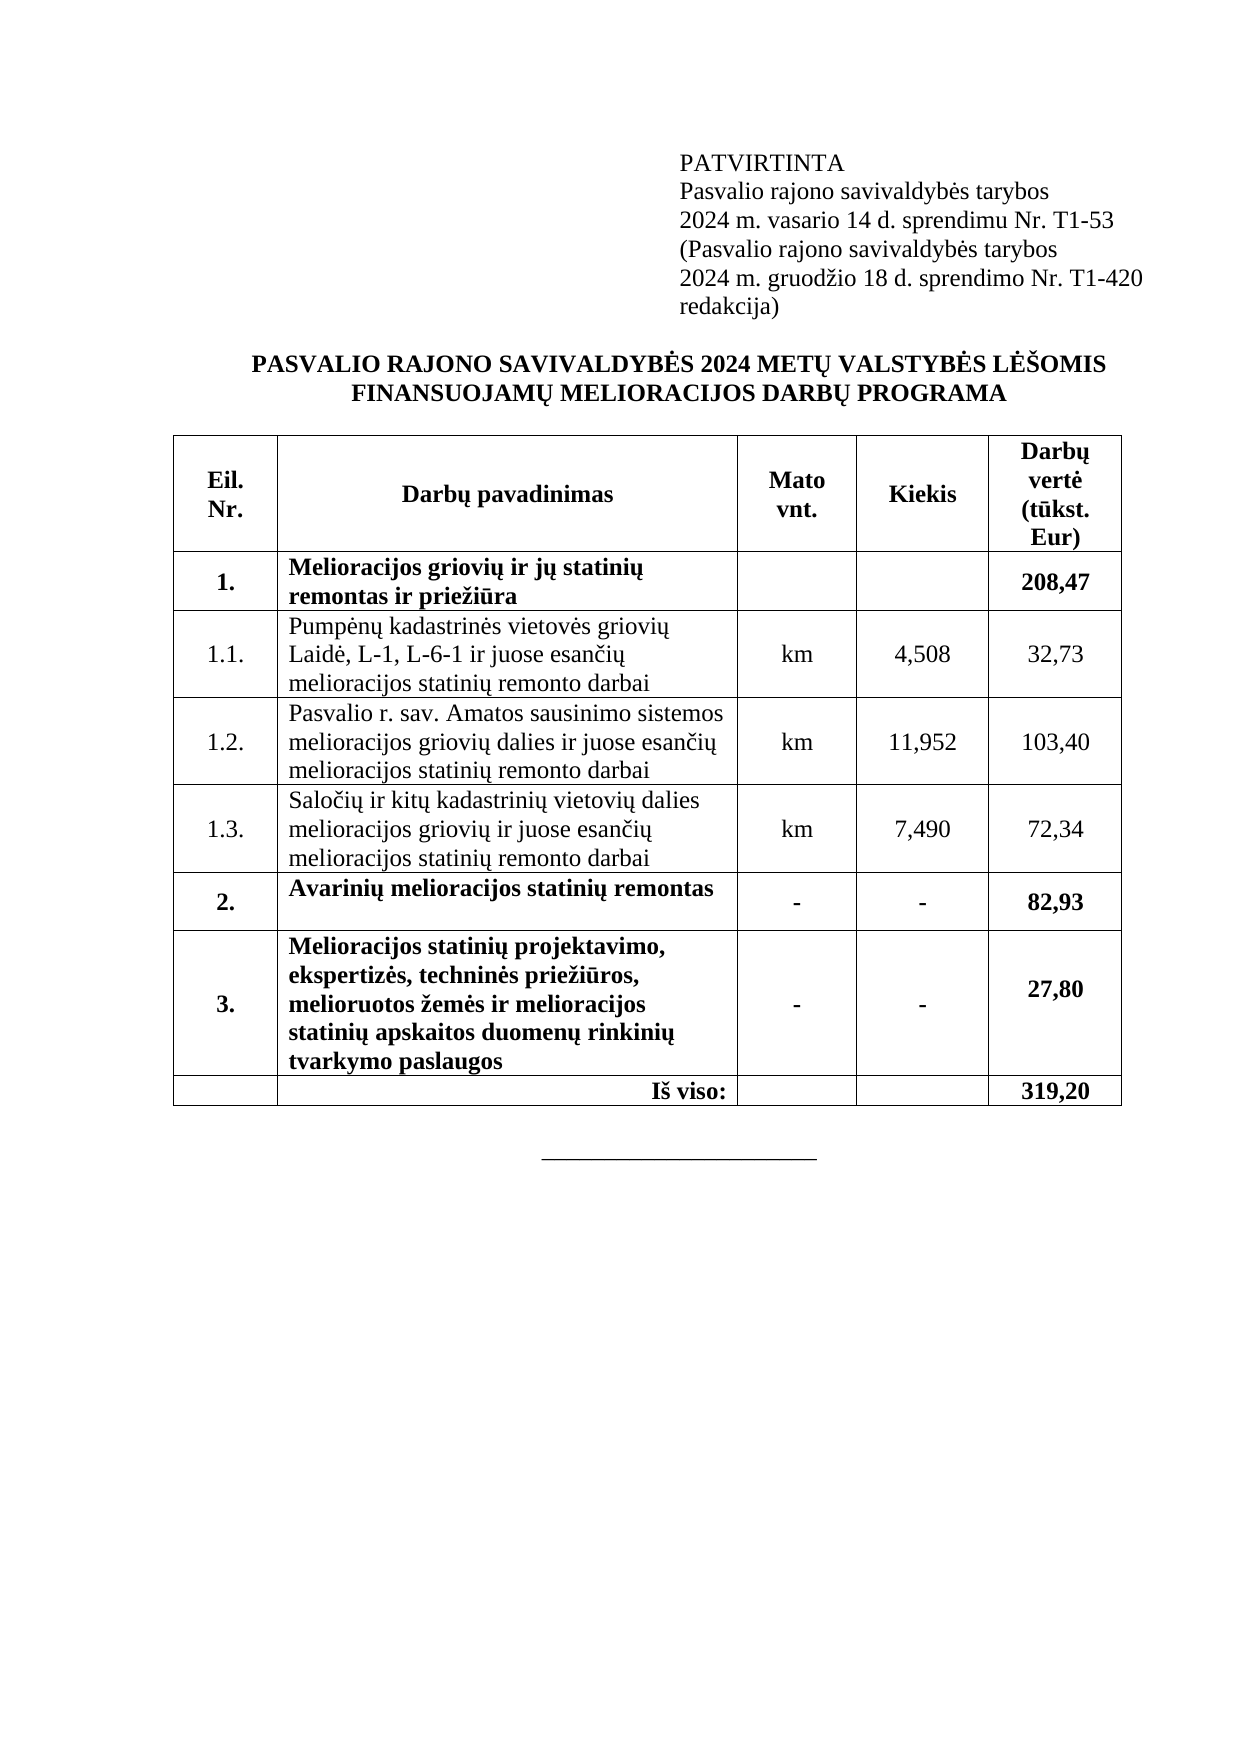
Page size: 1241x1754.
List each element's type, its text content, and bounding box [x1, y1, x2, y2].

table_header Mato vnt. [738, 436, 856, 551]
table_cell 2. [174, 873, 277, 930]
table_cell Pumpėnų kadastrinės vietovės griovių Laidė, L-1, L-6-1 ir juose esančių melioracijos statinių remonto darbai [278, 611, 737, 697]
table_cell 1. [174, 552, 277, 610]
text PASVALIO RAJONO SAVIVALDYBĖS 2024 METŲ VALSTYBĖS LĖŠOMIS FINANSUOJAMŲ MELIORACIJOS DARBŲ PROGRAMA [177, 349, 1181, 406]
table_cell 1.2. [174, 698, 277, 784]
table_cell [738, 1076, 856, 1105]
table_cell Saločių ir kitų kadastrinių vietovių dalies melioracijos griovių ir juose esančių melioracijos statinių remonto darbai [278, 785, 737, 872]
table_cell Melioracijos statinių projektavimo, ekspertizės, techninės priežiūros, melioruotos žemės ir melioracijos statinių apskaitos duomenų rinkinių tvarkymo paslaugos [278, 931, 737, 1075]
table_header Darbų pavadinimas [278, 436, 737, 551]
table_cell km [738, 785, 856, 872]
table_cell 3. [174, 931, 277, 1075]
table_cell 7,490 [857, 785, 988, 872]
table_cell 4,508 [857, 611, 988, 697]
table_header Darbų vertė (tūkst. Eur) [989, 436, 1121, 551]
table_cell - [857, 873, 988, 930]
table_cell km [738, 698, 856, 784]
table_cell [738, 552, 856, 610]
text redakcija) [679, 291, 1181, 320]
text ______________________ [177, 1134, 1181, 1163]
text PATVIRTINTA [604, 148, 1181, 176]
table_cell [857, 552, 988, 610]
table_cell Avarinių melioracijos statinių remontas [278, 873, 737, 930]
table_cell 32,73 [989, 611, 1121, 697]
table_cell 72,34 [989, 785, 1121, 872]
text 2024 m. vasario 14 d. sprendimu Nr. T1-53 [679, 205, 1181, 234]
table_cell - [738, 931, 856, 1075]
table_cell 319,20 [989, 1076, 1121, 1105]
table_cell 208,47 [989, 552, 1121, 610]
table_header Kiekis [857, 436, 988, 551]
table_cell - [738, 873, 856, 930]
table_header Eil. Nr. [174, 436, 277, 551]
table_cell 27,80 [989, 931, 1121, 1075]
text 2024 m. gruodžio 18 d. sprendimo Nr. T1-420 [679, 263, 1181, 291]
table_cell 1.3. [174, 785, 277, 872]
text (Pasvalio rajono savivaldybės tarybos [679, 234, 1181, 263]
table_cell 103,40 [989, 698, 1121, 784]
table_cell - [857, 931, 988, 1075]
text Pasvalio rajono savivaldybės tarybos [679, 176, 1181, 205]
table_cell [857, 1076, 988, 1105]
table_cell 1.1. [174, 611, 277, 697]
table_cell 11,952 [857, 698, 988, 784]
table_cell [174, 1076, 277, 1105]
table_cell Iš viso: [278, 1076, 737, 1105]
table_cell 82,93 [989, 873, 1121, 930]
table_cell Pasvalio r. sav. Amatos sausinimo sistemos melioracijos griovių dalies ir juose esančių melioracijos statinių remonto darbai [278, 698, 737, 784]
table_cell Melioracijos griovių ir jų statinių remontas ir priežiūra [278, 552, 737, 610]
table_cell km [738, 611, 856, 697]
